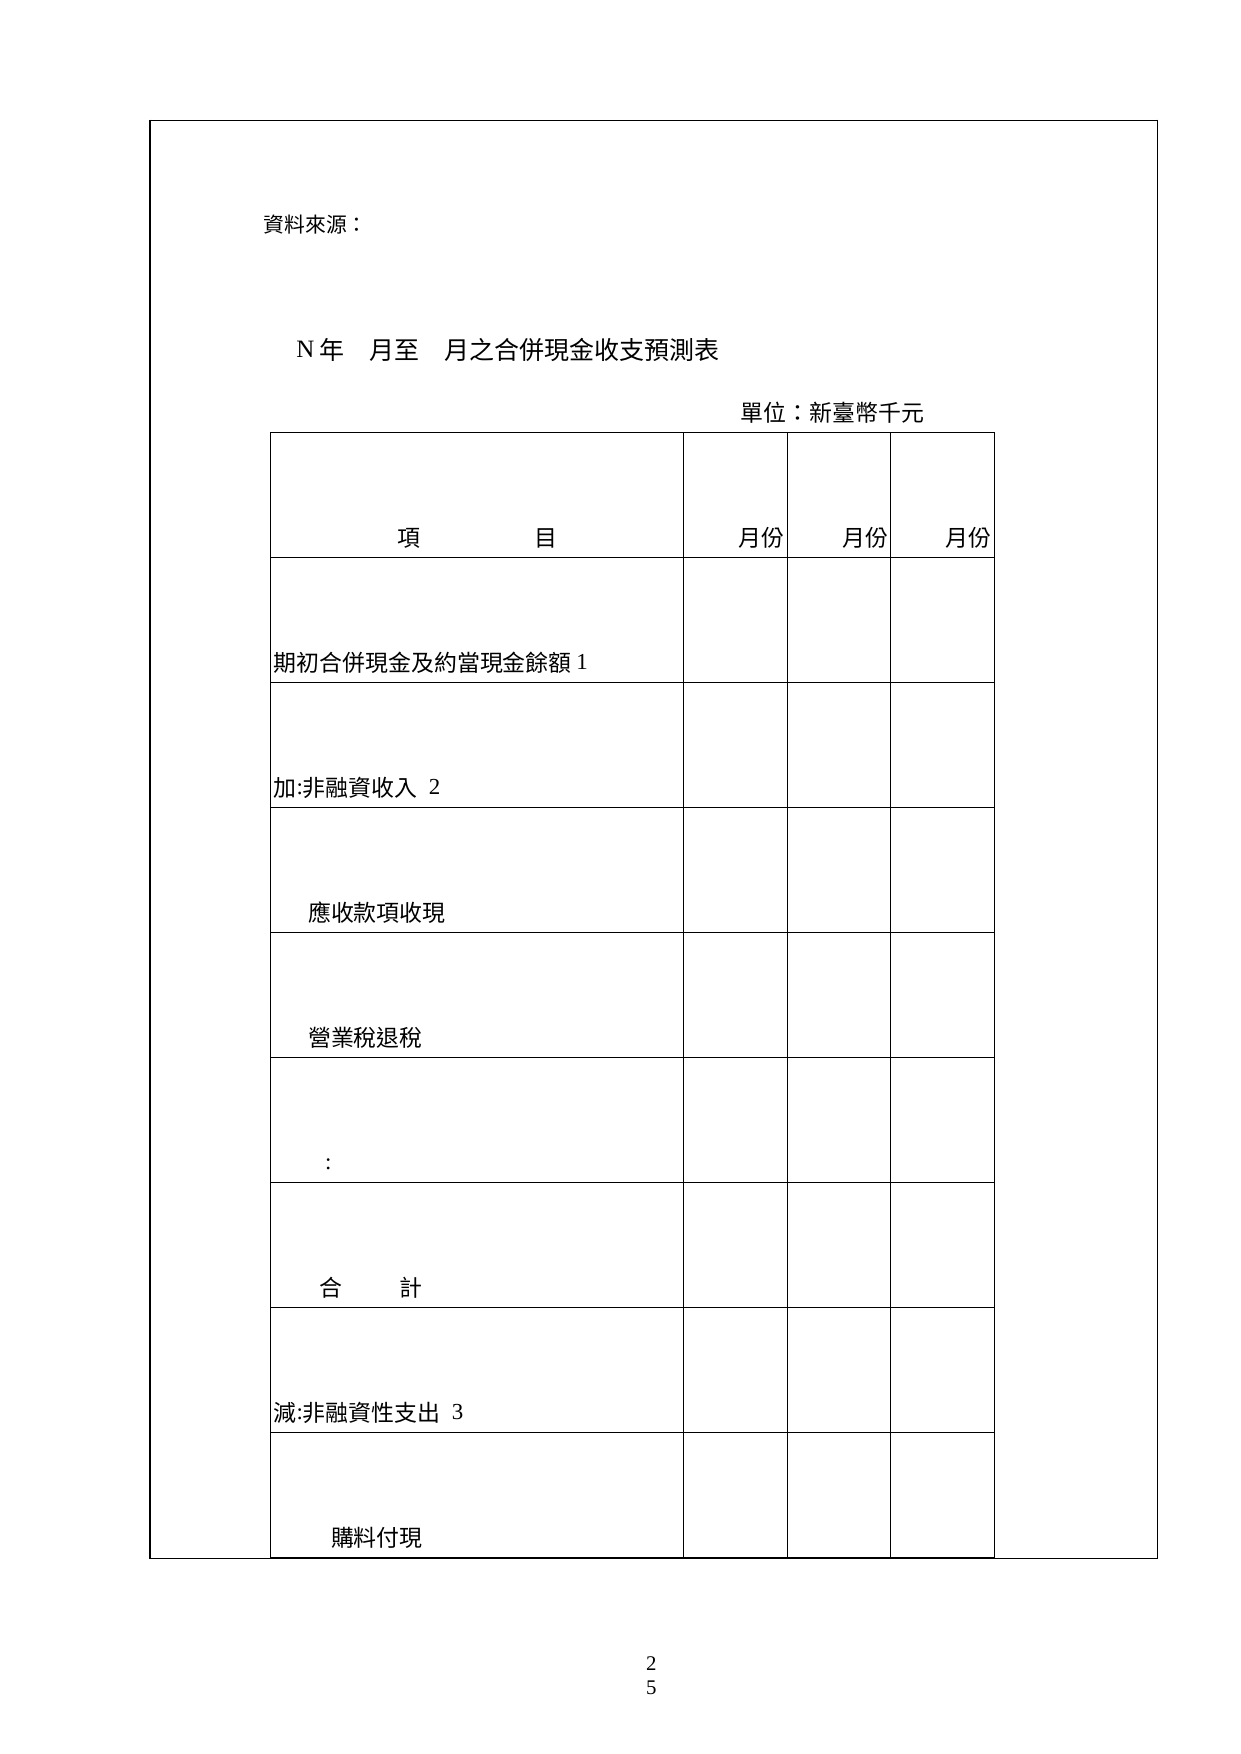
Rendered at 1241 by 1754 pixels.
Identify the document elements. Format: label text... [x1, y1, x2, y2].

table_cell 期初合併現金及約當現金餘額1 [271, 558, 683, 682]
table_cell [684, 1058, 787, 1182]
table_cell [891, 808, 994, 932]
table_cell [788, 558, 890, 682]
table_cell 購料付現 [271, 1433, 683, 1557]
table_cell [788, 933, 890, 1057]
table_cell [684, 933, 787, 1057]
table_cell [891, 1058, 994, 1182]
table_cell [891, 1433, 994, 1557]
table_cell 應收款項收現 [271, 808, 683, 932]
table_cell [891, 1308, 994, 1432]
table_cell [891, 683, 994, 807]
table_cell [684, 1433, 787, 1557]
table_cell [684, 1308, 787, 1432]
table_cell [891, 1183, 994, 1307]
table_cell [891, 933, 994, 1057]
table_cell 資料來源： N年 月至 月之合併現金收支預測表 單位：新臺幣千元 [151, 121, 1157, 1558]
table_cell [684, 808, 787, 932]
table_cell [684, 683, 787, 807]
table_header 月份 [684, 433, 787, 557]
table_cell [788, 683, 890, 807]
table_cell 營業稅退稅 [271, 933, 683, 1057]
table_cell [788, 1308, 890, 1432]
table_header 月份 [788, 433, 890, 557]
table_cell 合 計 [271, 1183, 683, 1307]
table_cell [788, 1183, 890, 1307]
table_cell [788, 808, 890, 932]
table_header 項 目 [271, 433, 683, 557]
table_cell [684, 558, 787, 682]
table_cell 減:非融資性支出 3 [271, 1308, 683, 1432]
table_cell [788, 1058, 890, 1182]
table_cell [891, 558, 994, 682]
table_cell 加:非融資收入 2 [271, 683, 683, 807]
table_cell [684, 1183, 787, 1307]
table_cell [788, 1433, 890, 1557]
table_header 月份 [891, 433, 994, 557]
table_cell : [271, 1058, 683, 1182]
